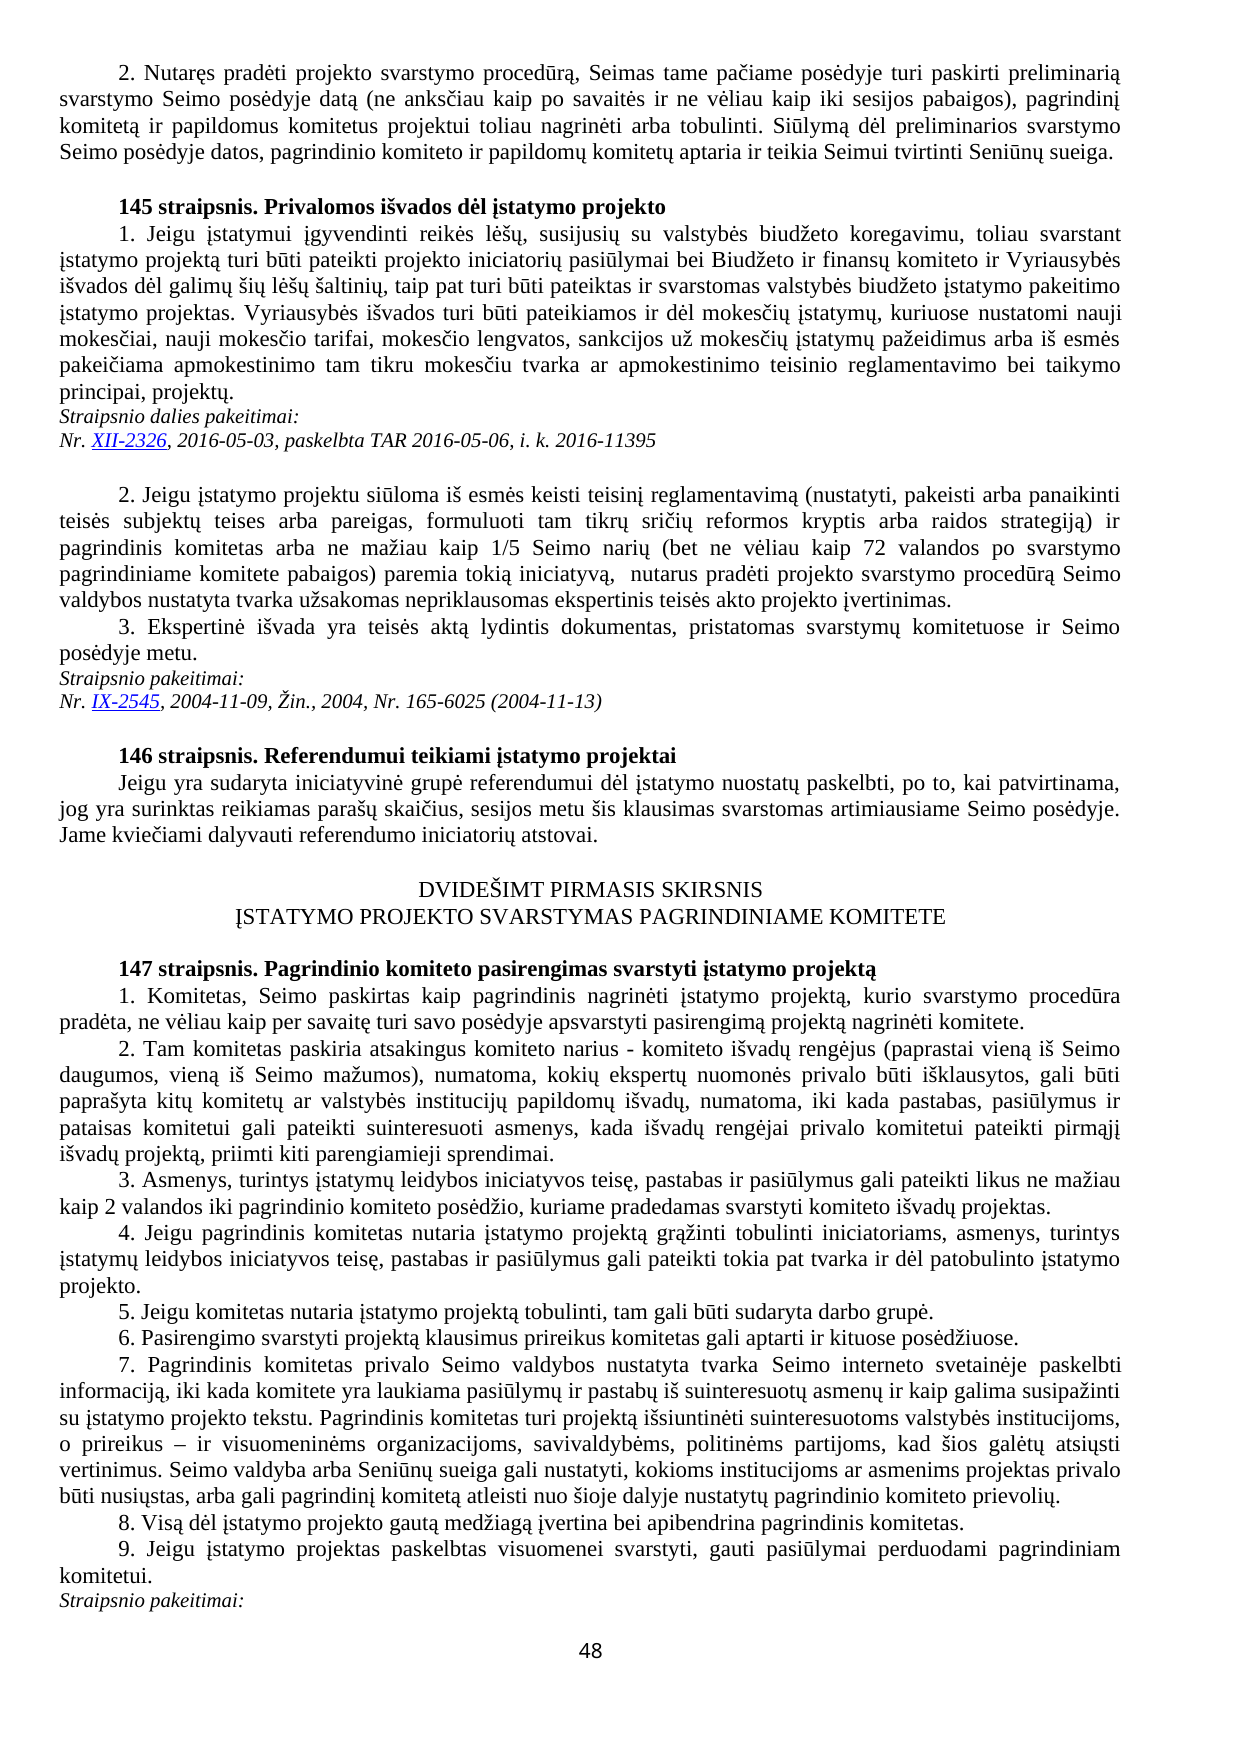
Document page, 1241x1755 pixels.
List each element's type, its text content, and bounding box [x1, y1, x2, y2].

text 145 straipsnis. Privalomos išvados dėl įstatymo projekto [59, 193, 1122, 219]
text 147 straipsnis. Pagrindinio komiteto pasirengimas svarstyti įstatymo projektą [59, 956, 1122, 982]
text DVIDEŠIMT PIRMASIS SKIRSNIS [59, 876, 1122, 903]
text 3. Ekspertinė išvada yra teisės aktą lydintis dokumentas, pristatomas svarstymų komitetuose ir Seimo posėdyje metu. [59, 613, 1122, 665]
text Nr. XII-2326, 2016-05-03, paskelbta TAR 2016-05-06, i. k. 2016-11395 [59, 428, 1122, 452]
text 6. Pasirengimo svarstyti projektą klausimus prireikus komitetas gali aptarti ir kituose posėdžiuose. [59, 1324, 1122, 1351]
text 7. Pagrindinis komitetas privalo Seimo valdybos nustatyta tvarka Seimo interneto svetainėje paskelbti informaciją, iki kada komitete yra laukiama pasiūlymų ir pastabų iš suinteresuotų asmenų ir kaip galima susipažinti su įstatymo projekto tekstu. Pagrindinis komitetas turi projektą išsiuntinėti suinteresuotoms valstybės institucijoms, o prireikus – ir visuomeninėms organizacijoms, savivaldybėms, politinėms partijoms, kad šios galėtų atsiųsti vertinimus. Seimo valdyba arba Seniūnų sueiga gali nustatyti, kokioms institucijoms ar asmenims projektas privalo būti nusiųstas, arba gali pagrindinį komitetą atleisti nuo šioje dalyje nustatytų pagrindinio komiteto prievolių. [59, 1351, 1122, 1509]
text Straipsnio pakeitimai: [59, 1588, 1122, 1612]
text 5. Jeigu komitetas nutaria įstatymo projektą tobulinti, tam gali būti sudaryta darbo grupė. [59, 1298, 1122, 1324]
text Straipsnio dalies pakeitimai: [59, 404, 1122, 428]
text 1. Komitetas, Seimo paskirtas kaip pagrindinis nagrinėti įstatymo projektą, kurio svarstymo procedūra pradėta, ne vėliau kaip per savaitę turi savo posėdyje apsvarstyti pasirengimą projektą nagrinėti komitete. [59, 982, 1122, 1034]
text ĮSTATYMO PROJEKTO SVARSTYMAS PAGRINDINIAME KOMITETE [59, 903, 1122, 929]
text Straipsnio pakeitimai: [59, 665, 1122, 689]
text 2. Tam komitetas paskiria atsakingus komiteto narius - komiteto išvadų rengėjus (paprastai vieną iš Seimo daugumos, vieną iš Seimo mažumos), numatoma, kokių ekspertų nuomonės privalo būti išklausytos, gali būti paprašyta kitų komitetų ar valstybės institucijų papildomų išvadų, numatoma, iki kada pastabas, pasiūlymus ir pataisas komitetui gali pateikti suinteresuoti asmenys, kada išvadų rengėjai privalo komitetui pateikti pirmąjį išvadų projektą, priimti kiti parengiamieji sprendimai. [59, 1034, 1122, 1166]
text 3. Asmenys, turintys įstatymų leidybos iniciatyvos teisę, pastabas ir pasiūlymus gali pateikti likus ne mažiau kaip 2 valandos iki pagrindinio komiteto posėdžio, kuriame pradedamas svarstyti komiteto išvadų projektas. [59, 1166, 1122, 1219]
text 146 straipsnis. Referendumui teikiami įstatymo projektai [59, 742, 1122, 769]
text 2. Jeigu įstatymo projektu siūloma iš esmės keisti teisinį reglamentavimą (nustatyti, pakeisti arba panaikinti teisės subjektų teises arba pareigas, formuluoti tam tikrų sričių reformos kryptis arba raidos strategiją) ir pagrindinis komitetas arba ne mažiau kaip 1/5 Seimo narių (bet ne vėliau kaip 72 valandos po svarstymo pagrindiniame komitete pabaigos) paremia tokią iniciatyvą, nutarus pradėti projekto svarstymo procedūrą Seimo valdybos nustatyta tvarka užsakomas nepriklausomas ekspertinis teisės akto projekto įvertinimas. [59, 481, 1122, 613]
text 2. Nutaręs pradėti projekto svarstymo procedūrą, Seimas tame pačiame posėdyje turi paskirti preliminarią svarstymo Seimo posėdyje datą (ne anksčiau kaip po savaitės ir ne vėliau kaip iki sesijos pabaigos), pagrindinį komitetą ir papildomus komitetus projektui toliau nagrinėti arba tobulinti. Siūlymą dėl preliminarios svarstymo Seimo posėdyje datos, pagrindinio komiteto ir papildomų komitetų aptaria ir teikia Seimui tvirtinti Seniūnų sueiga. [59, 59, 1122, 164]
text 8. Visą dėl įstatymo projekto gautą medžiagą įvertina bei apibendrina pagrindinis komitetas. [59, 1509, 1122, 1535]
text 9. Jeigu įstatymo projektas paskelbtas visuomenei svarstyti, gauti pasiūlymai perduodami pagrindiniam komitetui. [59, 1535, 1122, 1588]
text 4. Jeigu pagrindinis komitetas nutaria įstatymo projektą grąžinti tobulinti iniciatoriams, asmenys, turintys įstatymų leidybos iniciatyvos teisę, pastabas ir pasiūlymus gali pateikti tokia pat tvarka ir dėl patobulinto įstatymo projekto. [59, 1219, 1122, 1298]
text Nr. IX-2545, 2004-11-09, Žin., 2004, Nr. 165-6025 (2004-11-13) [59, 689, 1122, 713]
text Jeigu yra sudaryta iniciatyvinė grupė referendumui dėl įstatymo nuostatų paskelbti, po to, kai patvirtinama, jog yra surinktas reikiamas parašų skaičius, sesijos metu šis klausimas svarstomas artimiausiame Seimo posėdyje. Jame kviečiami dalyvauti referendumo iniciatorių atstovai. [59, 769, 1122, 848]
text 1. Jeigu įstatymui įgyvendinti reikės lėšų, susijusių su valstybės biudžeto koregavimu, toliau svarstant įstatymo projektą turi būti pateikti projekto iniciatorių pasiūlymai bei Biudžeto ir finansų komiteto ir Vyriausybės išvados dėl galimų šių lėšų šaltinių, taip pat turi būti pateiktas ir svarstomas valstybės biudžeto įstatymo pakeitimo įstatymo projektas. Vyriausybės išvados turi būti pateikiamos ir dėl mokesčių įstatymų, kuriuose nustatomi nauji mokesčiai, nauji mokesčio tarifai, mokesčio lengvatos, sankcijos už mokesčių įstatymų pažeidimus arba iš esmės pakeičiama apmokestinimo tam tikru mokesčiu tvarka ar apmokestinimo teisinio reglamentavimo bei taikymo principai, projektų. [59, 219, 1122, 404]
